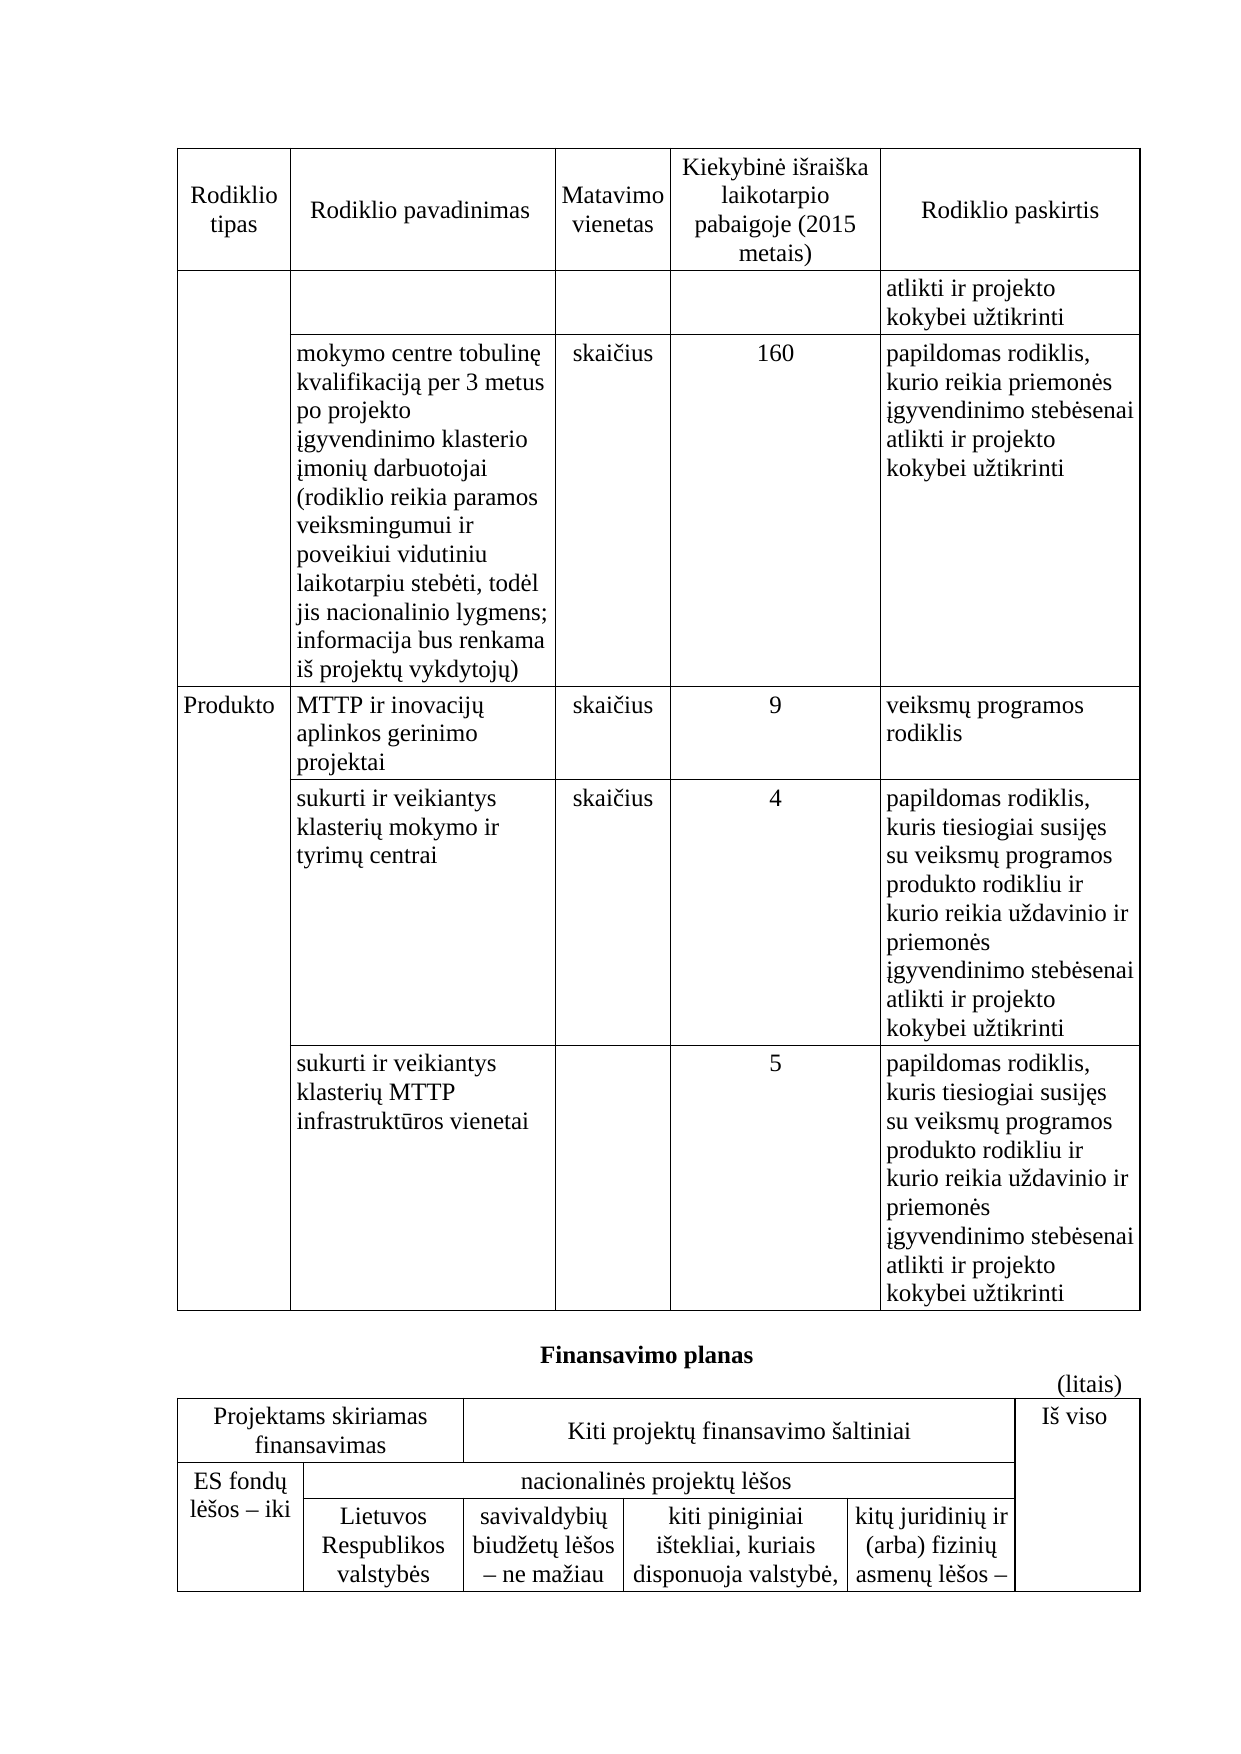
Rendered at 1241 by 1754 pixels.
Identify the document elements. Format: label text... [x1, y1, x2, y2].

table_cell Lietuvos Respublikos valstybės [304, 1499, 463, 1591]
table_cell kiti piniginiai ištekliai, kuriais disponuoja valstybė, [624, 1499, 847, 1591]
table_cell 160 [671, 335, 880, 686]
text Finansavimo planas [177, 1340, 1122, 1369]
table_header Kiekybinė išraiška laikotarpio pabaigoje (2015 metais) [671, 149, 880, 269]
table_header Kiti projektų finansavimo šaltiniai [464, 1399, 1014, 1462]
table_cell papildomas rodiklis, kuris tiesiogiai susijęs su veiksmų programos produkto rodikliu ir kurio reikia uždavinio ir priemonės įgyvendinimo stebėsenai atlikti ir projekto kokybei užtikrinti [881, 1046, 1139, 1310]
table_header Rodiklio paskirtis [881, 149, 1139, 269]
table_cell 5 [671, 1046, 880, 1310]
table_cell veiksmų programos rodiklis [881, 687, 1139, 779]
table_header Projektams skiriamas finansavimas [178, 1399, 463, 1462]
table_header Rodiklio tipas [178, 149, 290, 269]
table_cell savivaldybių biudžetų lėšos – ne mažiau [464, 1499, 623, 1591]
table_cell nacionalinės projektų lėšos [304, 1463, 1014, 1497]
table_header Rodiklio pavadinimas [291, 149, 555, 269]
table_cell [291, 271, 555, 334]
table_header Matavimo vienetas [556, 149, 670, 269]
table_cell atlikti ir projekto kokybei užtikrinti [881, 271, 1139, 334]
table_cell papildomas rodiklis, kuris tiesiogiai susijęs su veiksmų programos produkto rodikliu ir kurio reikia uždavinio ir priemonės įgyvendinimo stebėsenai atlikti ir projekto kokybei užtikrinti [881, 780, 1139, 1044]
table_cell skaičius [556, 687, 670, 779]
table_cell kitų juridinių ir (arba) fizinių asmenų lėšos – [848, 1499, 1014, 1591]
table_header Iš viso [1016, 1399, 1139, 1591]
text (litais) [177, 1369, 1122, 1397]
table_cell skaičius [556, 335, 670, 686]
table_cell Produkto [178, 687, 290, 1310]
table_cell skaičius [556, 780, 670, 1044]
table_cell mokymo centre tobulinę kvalifikaciją per 3 metus po projekto įgyvendinimo klasterio įmonių darbuotojai (rodiklio reikia paramos veiksmingumui ir poveikiui vidutiniu laikotarpiu stebėti, todėl jis nacionalinio lygmens; informacija bus renkama iš projektų vykdytojų) [291, 335, 555, 686]
table_cell [556, 271, 670, 334]
table_cell MTTP ir inovacijų aplinkos gerinimo projektai [291, 687, 555, 779]
table_cell sukurti ir veikiantys klasterių mokymo ir tyrimų centrai [291, 780, 555, 1044]
table_cell 9 [671, 687, 880, 779]
table_cell 4 [671, 780, 880, 1044]
table_cell ES fondų lėšos – iki [178, 1463, 303, 1591]
table_cell [178, 271, 290, 686]
table_cell papildomas rodiklis, kurio reikia priemonės įgyvendinimo stebėsenai atlikti ir projekto kokybei užtikrinti [881, 335, 1139, 686]
table_cell [556, 1046, 670, 1310]
table_cell sukurti ir veikiantys klasterių MTTP infrastruktūros vienetai [291, 1046, 555, 1310]
table_cell [671, 271, 880, 334]
